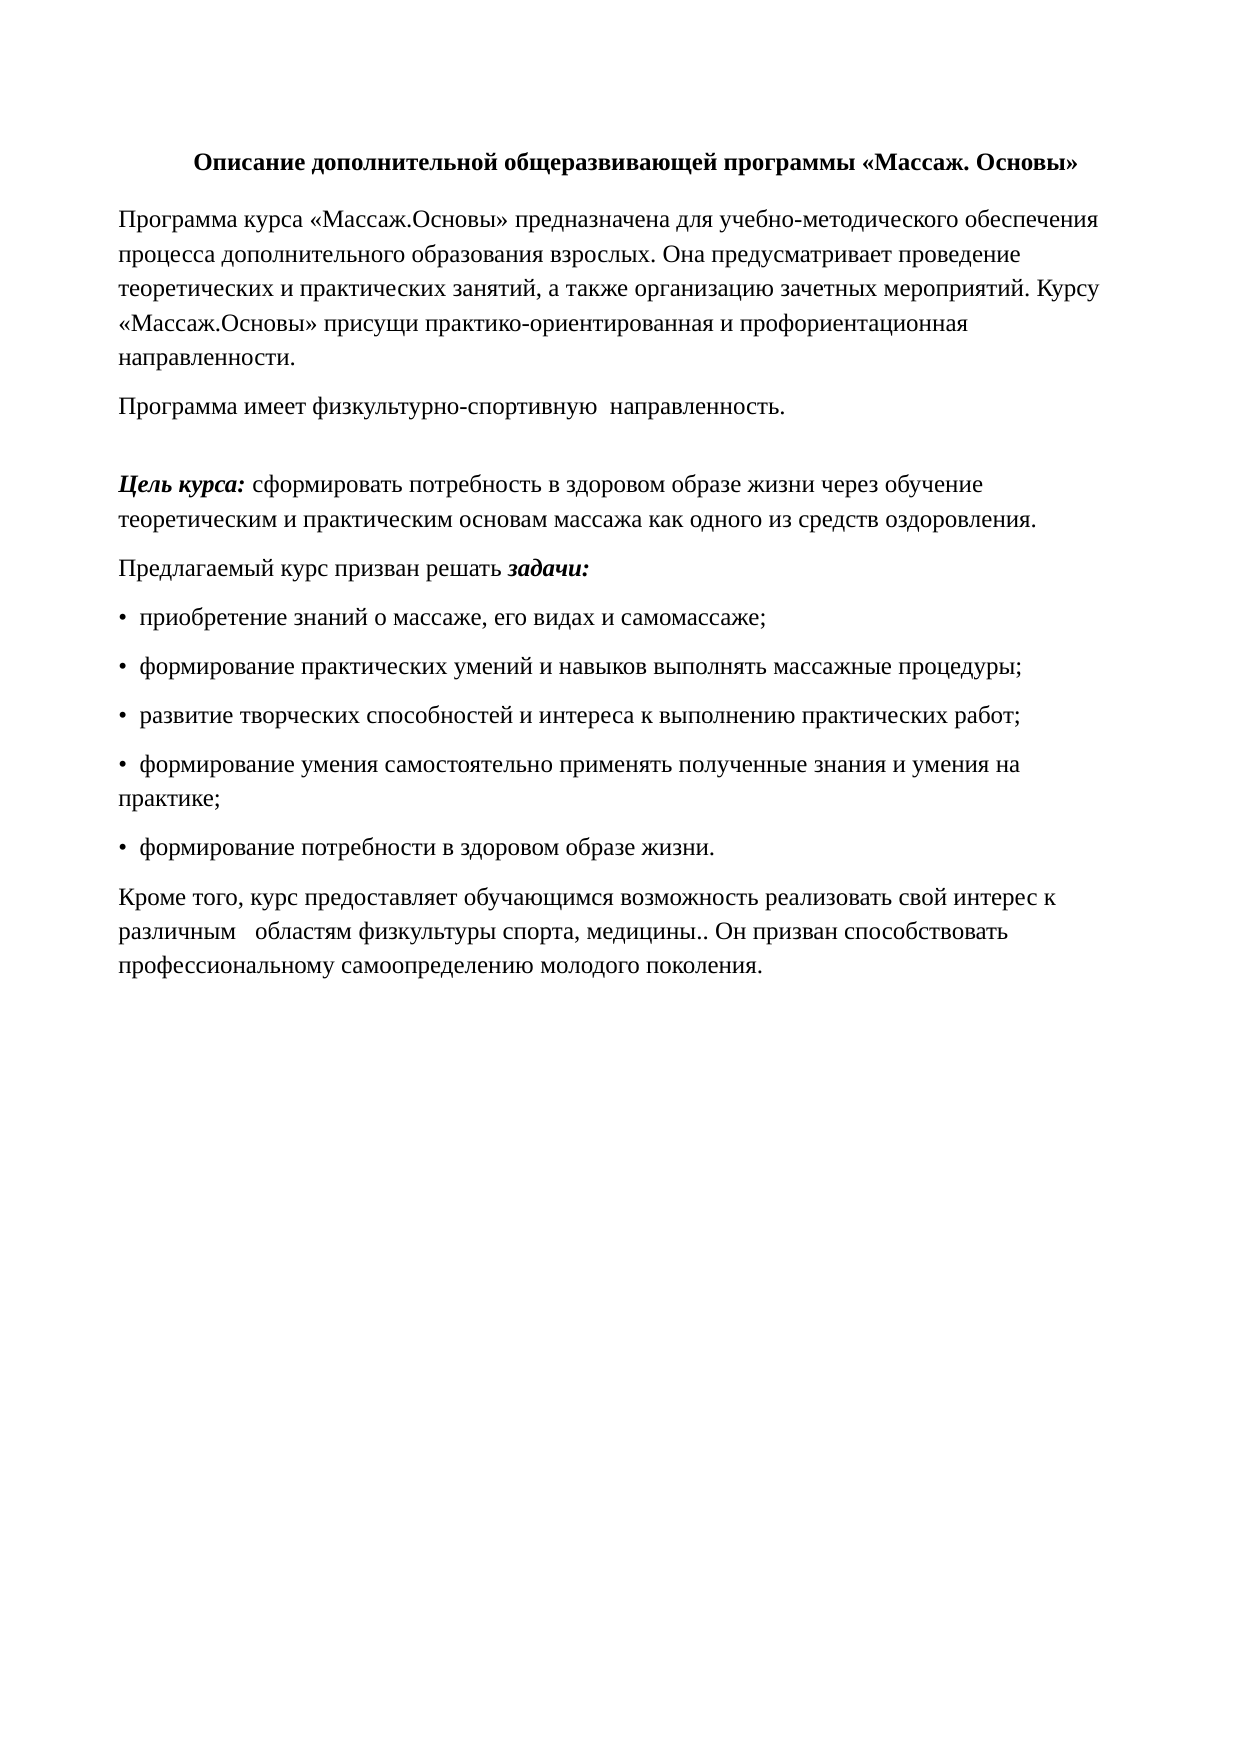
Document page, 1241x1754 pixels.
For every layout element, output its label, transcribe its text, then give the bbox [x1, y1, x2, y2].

text Предлагаемый курс призван решать задачи: [118, 553, 1122, 581]
text • приобретение знаний о массаже, его видах и самомассаже; [118, 602, 1122, 631]
text Программа курса «Массаж.Основы» предназначена для учебно-методического обеспечения процесса дополнительного образования взрослых. Она предусматривает проведение теоретических и практических занятий, а также организацию зачетных мероприятий. Курсу «Массаж.Основы» присущи практико-ориентированная и профориентационная направленности. [118, 204, 1122, 371]
text Программа имеет физкультурно-спортивную направленность. [118, 391, 1122, 420]
text Кроме того, курс предоставляет обучающимся возможность реализовать свой интерес к различным областям физкультуры спорта, медицины.. Он призван способствовать профессиональному самоопределению молодого поколения. [118, 882, 1122, 979]
text • формирование практических умений и навыков выполнять массажные процедуры; [118, 651, 1122, 679]
text Цель курса: сформировать потребность в здоровом образе жизни через обучение теоретическим и практическим основам массажа как одного из средств оздоровления. [118, 469, 1122, 532]
text • формирование умения самостоятельно применять полученные знания и умения на практике; [118, 749, 1122, 812]
text • формирование потребности в здоровом образе жизни. [118, 832, 1122, 861]
text Описание дополнительной общеразвивающей программы «Массаж. Основы» [118, 147, 1122, 176]
text • развитие творческих способностей и интереса к выполнению практических работ; [118, 700, 1122, 729]
